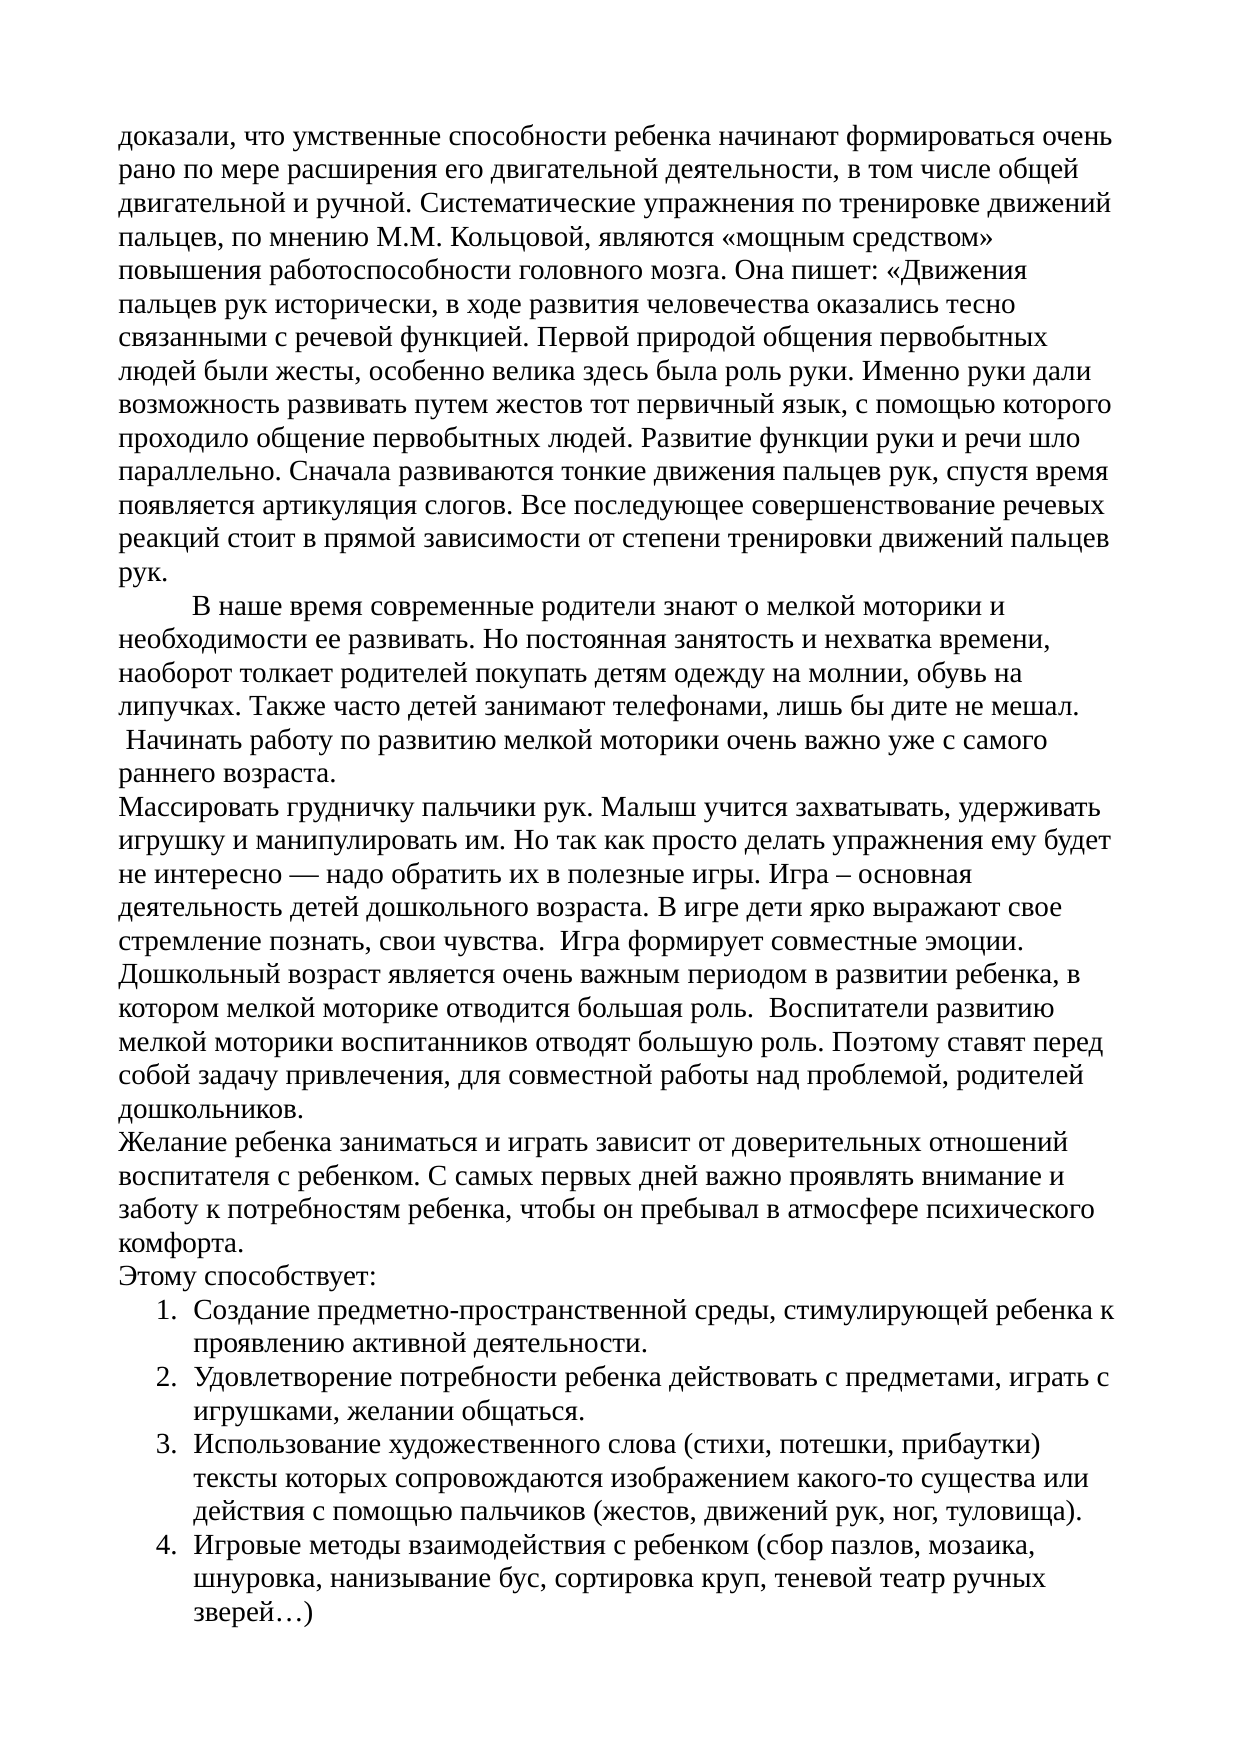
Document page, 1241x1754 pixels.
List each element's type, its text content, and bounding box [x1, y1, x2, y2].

list Создание предметно-пространственной среды, стимулирующей ребенка к проявлению активной деятельности. [156, 1292, 1122, 1359]
text Дошкольный возраст является очень важным периодом в развитии ребенка, в котором мелкой моторике отводится большая роль. Воспитатели развитию мелкой моторики воспитанников отводят большую роль. Поэтому ставят перед собой задачу привлечения, для совместной работы над проблемой, родителей дошкольников. [118, 957, 1122, 1124]
text Массировать грудничку пальчики рук. Малыш учится захватывать, удерживать игрушку и манипулировать им. Но так как просто делать упражнения ему будет не интересно — надо обратить их в полезные игры. Игра – основная деятельность детей дошкольного возраста. В игре дети ярко выражают свое стремление познать, свои чувства. Игра формирует совместные эмоции. [118, 789, 1122, 957]
text В наше время современные родители знают о мелкой моторики и необходимости ее развивать. Но постоянная занятость и нехватка времени, наоборот толкает родителей покупать детям одежду на молнии, обувь на липучках. Также часто детей занимают телефонами, лишь бы дите не мешал. [118, 588, 1122, 722]
list Удовлетворение потребности ребенка действовать с предметами, играть с игрушками, желании общаться. [156, 1359, 1122, 1426]
text Начинать работу по развитию мелкой моторики очень важно уже с самого раннего возраста. [118, 722, 1122, 789]
text Этому способствует: [118, 1258, 1122, 1292]
text Желание ребенка заниматься и играть зависит от доверительных отношений воспитателя с ребенком. С самых первых дней важно проявлять внимание и заботу к потребностям ребенка, чтобы он пребывал в атмосфере психического комфорта. [118, 1124, 1122, 1258]
text доказали, что умственные способности ребенка начинают формироваться очень рано по мере расширения его двигательной деятельности, в том числе общей двигательной и ручной. Систематические упражнения по тренировке движений пальцев, по мнению М.М. Кольцовой, являются «мощным средством» повышения работоспособности головного мозга. Она пишет: «Движения пальцев рук исторически, в ходе развития человечества оказались тесно связанными с речевой функцией. Первой природой общения первобытных людей были жесты, особенно велика здесь была роль руки. Именно руки дали возможность развивать путем жестов тот первичный язык, с помощью которого проходило общение первобытных людей. Развитие функции руки и речи шло параллельно. Сначала развиваются тонкие движения пальцев рук, спустя время появляется артикуляция слогов. Все последующее совершенствование речевых реакций стоит в прямой зависимости от степени тренировки движений пальцев рук. [118, 118, 1122, 588]
list Игровые методы взаимодействия с ребенком (сбор пазлов, мозаика, шнуровка, нанизывание бус, сортировка круп, теневой театр ручных зверей…) [156, 1527, 1122, 1627]
list Использование художественного слова (стихи, потешки, прибаутки) тексты которых сопровождаются изображением какого-то существа или действия с помощью пальчиков (жестов, движений рук, ног, туловища). [156, 1426, 1122, 1527]
